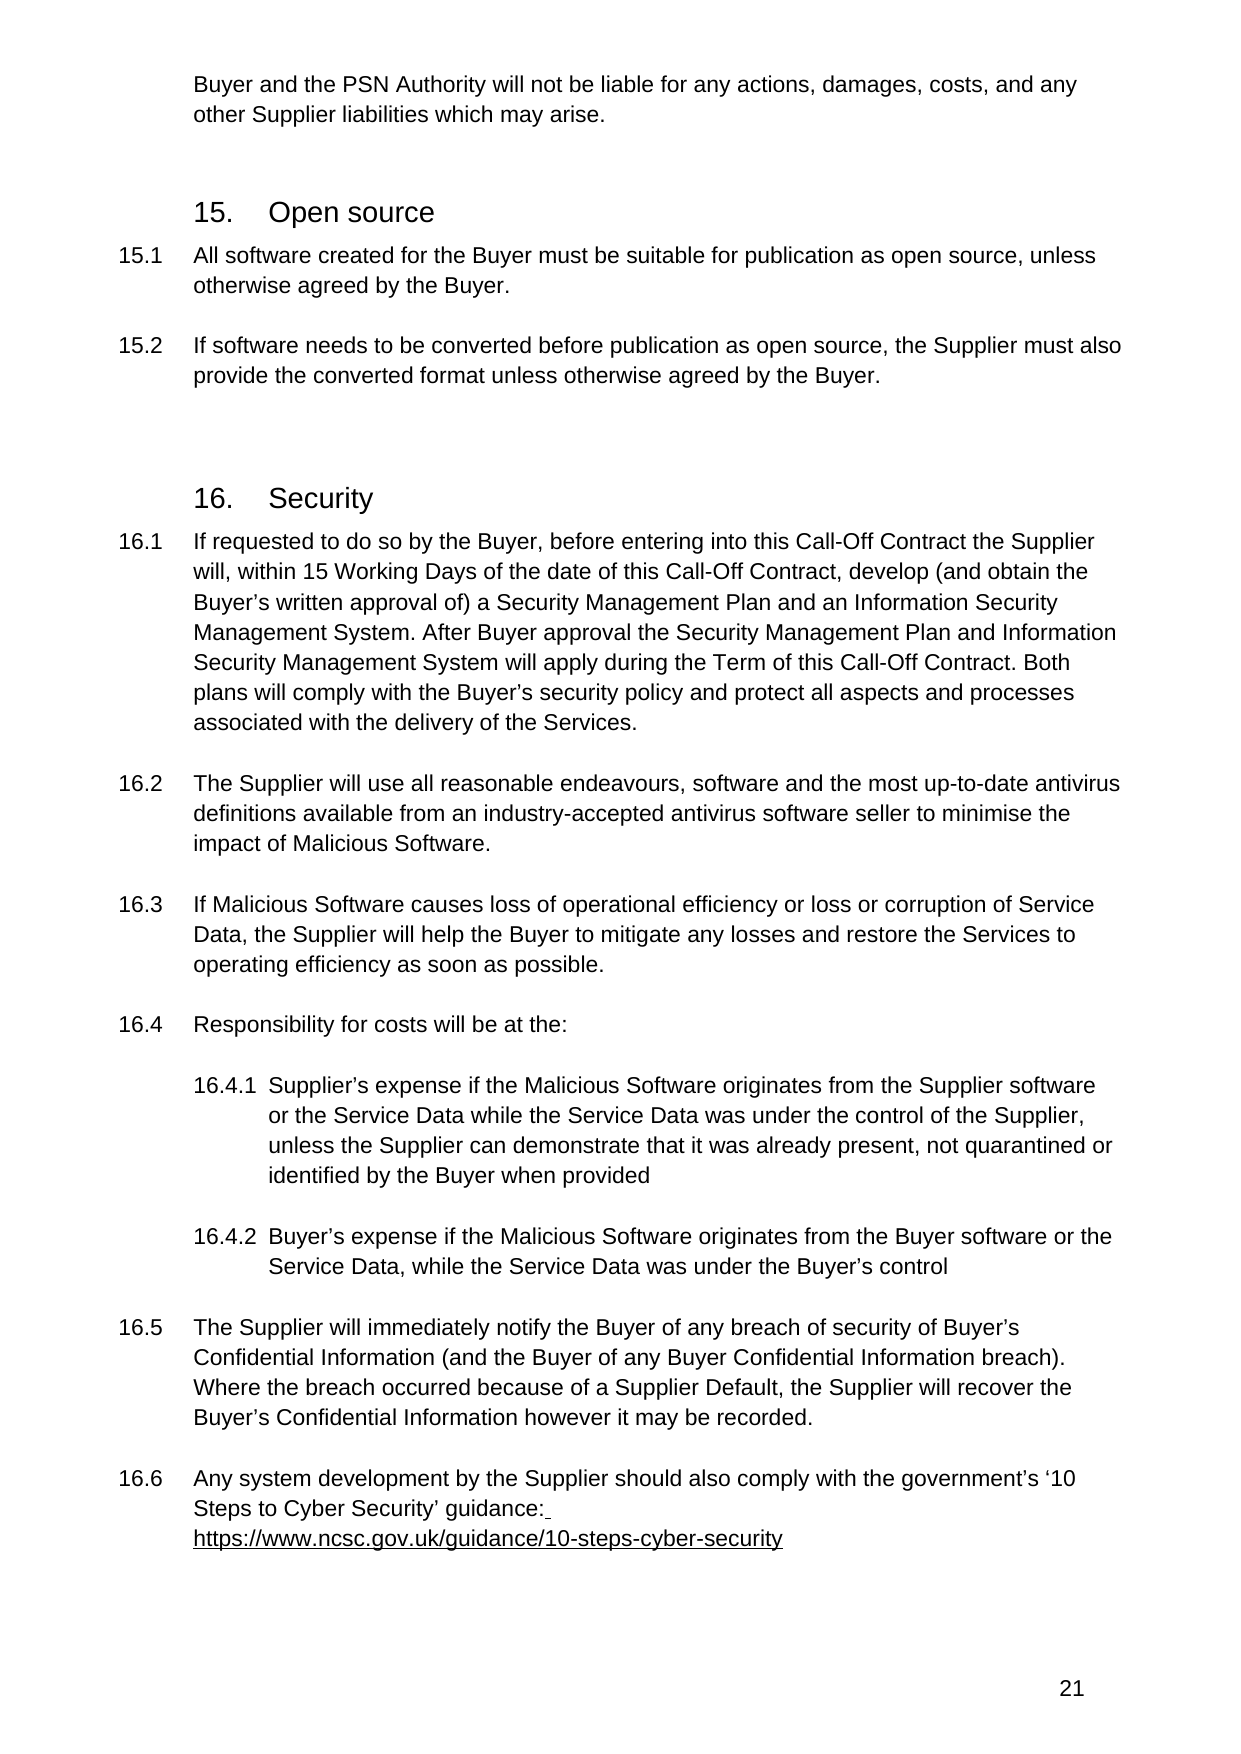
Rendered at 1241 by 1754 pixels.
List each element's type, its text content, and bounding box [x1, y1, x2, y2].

text 16.1 If requested to do so by the Buyer, before entering into this Call-Off Contract the Supplier will, within 15 Working Days of the date of this Call-Off Contract, develop (and obtain the Buyer’s written approval of) a Security Management Plan and an Information Security Management System. After Buyer approval the Security Management Plan and Information Security Management System will apply during the Term of this Call-Off Contract. Both plans will comply with the Buyer’s security policy and protect all aspects and processes associated with the delivery of the Services. [118, 528, 1122, 736]
text 16.3 If Malicious Software causes loss of operational efficiency or loss or corruption of Service Data, the Supplier will help the Buyer to mitigate any losses and restore the Services to operating efficiency as soon as possible. [118, 891, 1122, 977]
text https://www.ncsc.gov.uk/guidance/10-steps-cyber-security [193, 1525, 1122, 1551]
text 16.6 Any system development by the Supplier should also comply with the government’s ‘10 Steps to Cyber Security’ guidance: [118, 1464, 1122, 1521]
text 16.5 The Supplier will immediately notify the Buyer of any breach of security of Buyer’s Confidential Information (and the Buyer of any Buyer Confidential Information breach). Where the breach occurred because of a Supplier Default, the Supplier will recover the Buyer’s Confidential Information however it may be recorded. [118, 1313, 1122, 1431]
text 15.2 If software needs to be converted before publication as open source, the Supplier must also provide the converted format unless otherwise agreed by the Buyer. [118, 332, 1122, 389]
subtitle 15. Open source [118, 195, 1122, 228]
text 15.1 All software created for the Buyer must be suitable for publication as open source, unless otherwise agreed by the Buyer. [118, 242, 1122, 298]
text 16.4 Responsibility for costs will be at the: [118, 1011, 1122, 1038]
text 16.4.2 Buyer’s expense if the Malicious Software originates from the Buyer software or the Service Data, while the Service Data was under the Buyer’s control [193, 1223, 1122, 1279]
subtitle 16. Security [118, 481, 1122, 515]
text Buyer and the PSN Authority will not be liable for any actions, damages, costs, and any other Supplier liabilities which may arise. [118, 71, 1122, 127]
text 16.4.1 Supplier’s expense if the Malicious Software originates from the Supplier software or the Service Data while the Service Data was under the control of the Supplier, unless the Supplier can demonstrate that it was already present, not quarantined or identified by the Buyer when provided [193, 1072, 1122, 1189]
text 16.2 The Supplier will use all reasonable endeavours, software and the most up-to-date antivirus definitions available from an industry-accepted antivirus software seller to minimise the impact of Malicious Software. [118, 770, 1122, 857]
